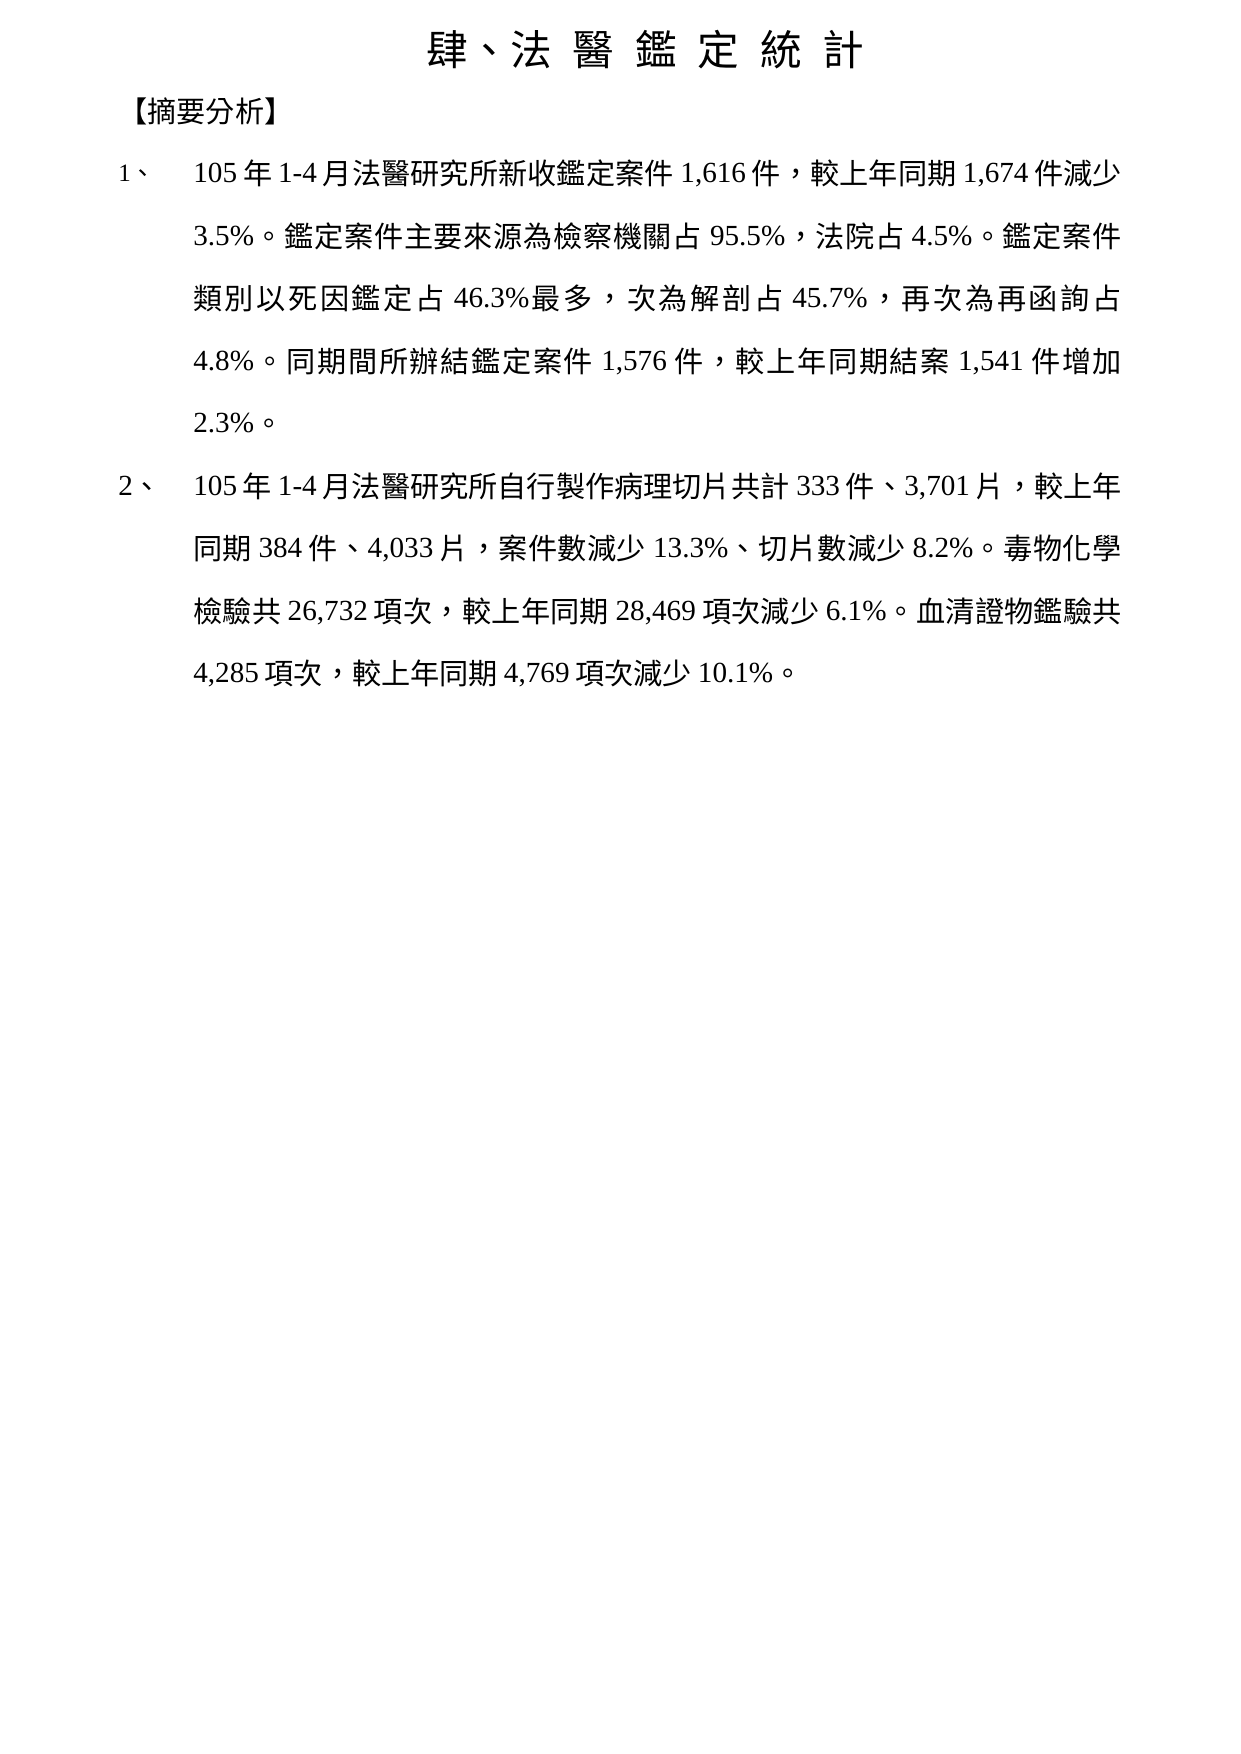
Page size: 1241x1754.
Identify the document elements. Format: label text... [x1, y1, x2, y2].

list 105年1-4月法醫研究所新收鑑定案件1,616件，較上年同期1,674件減少3.5%。鑑定案件主要來源為檢察機關占95.5%，法院占4.5%。鑑定案件類別以死因鑑定占46.3%最多，次為解剖占45.7%，再次為再函詢占4.8%。同期間所辦結鑑定案件1,576件，較上年同期結案1,541件增加2.3%。 [118, 130, 1122, 443]
text 肆、法 醫 鑑 定 統 計 [118, 5, 1122, 68]
list 105年1-4月法醫研究所自行製作病理切片共計333件、3,701片，較上年同期384件、4,033片，案件數減少13.3%、切片數減少8.2%。毒物化學檢驗共26,732項次，較上年同期28,469項次減少6.1%。血清證物鑑驗共4,285項次，較上年同期4,769項次減少10.1%。 [118, 443, 1122, 693]
text 【摘要分析】 [118, 68, 1122, 130]
